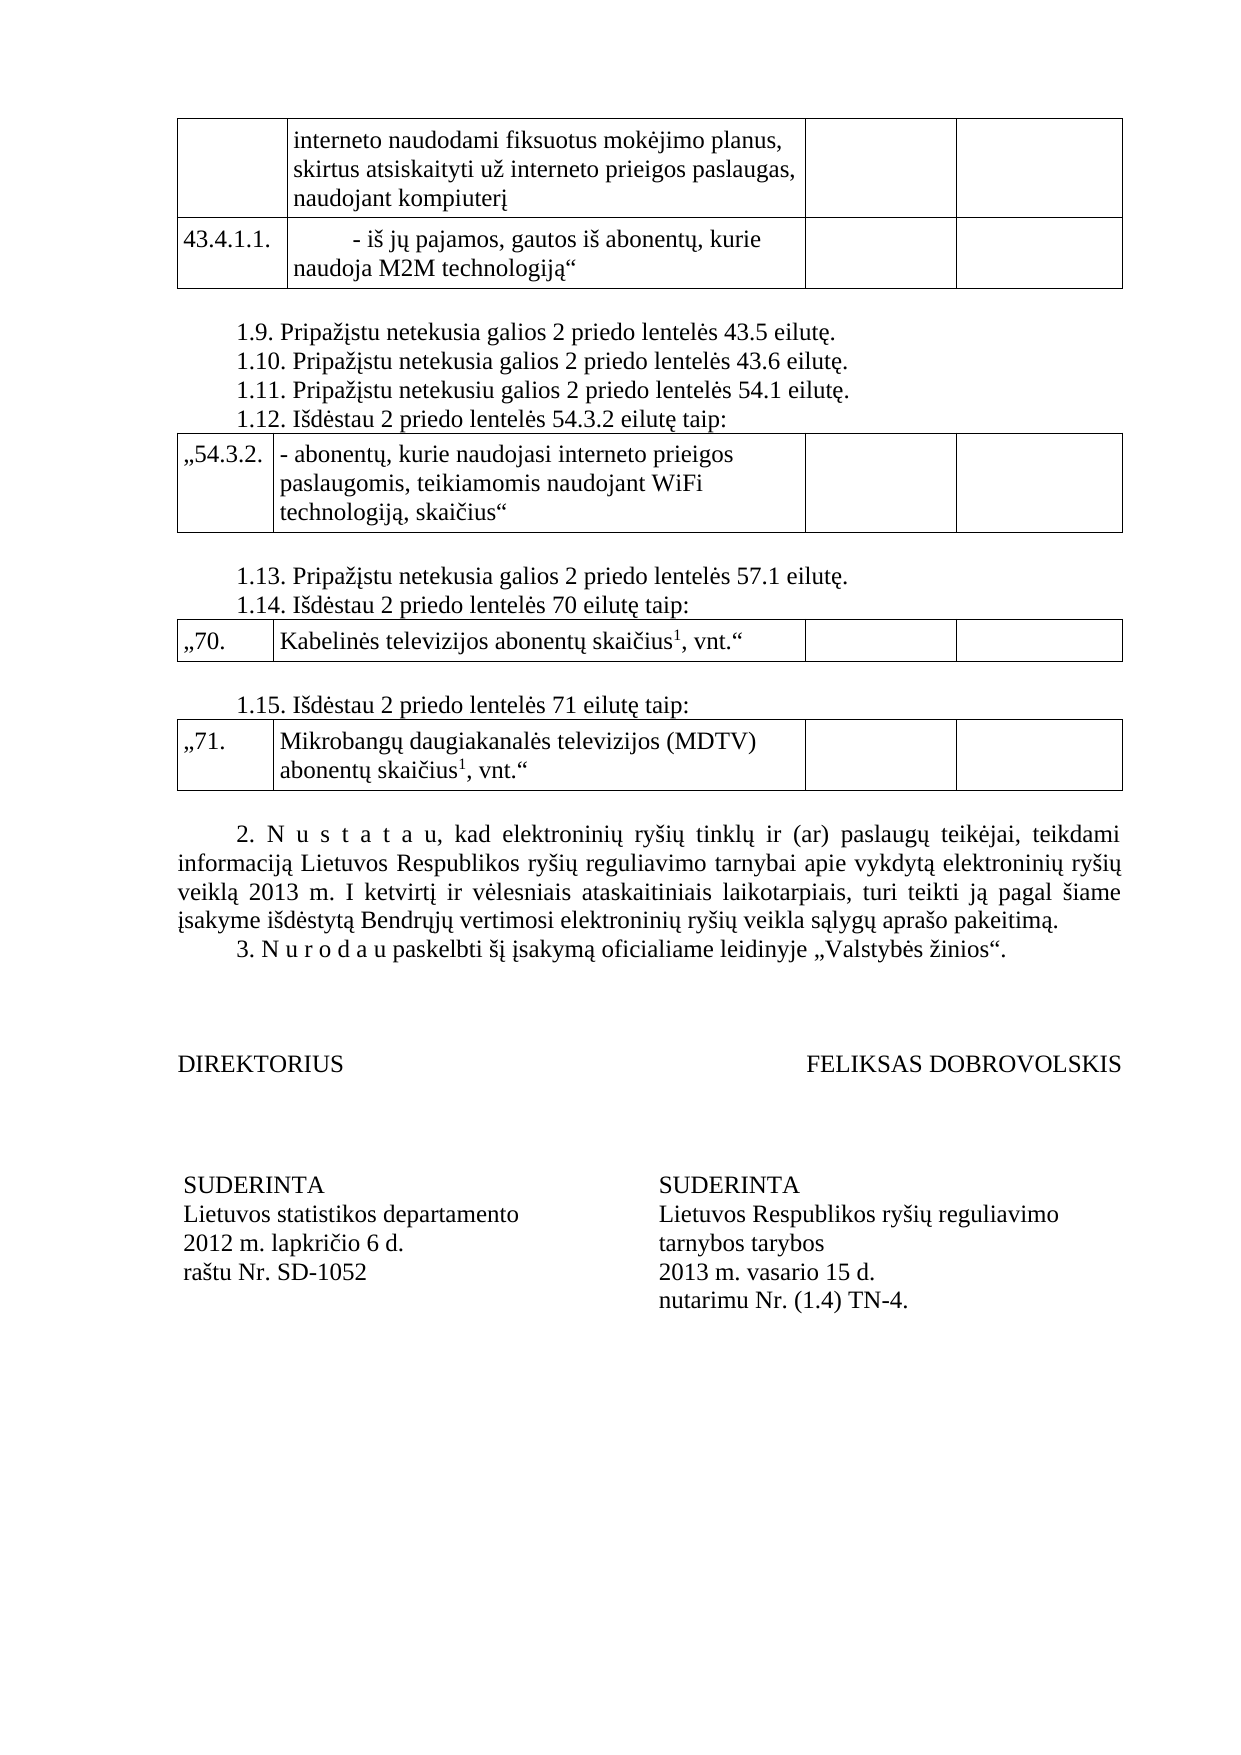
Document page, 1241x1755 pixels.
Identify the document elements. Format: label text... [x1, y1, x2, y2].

table_header Kabelinės televizijos abonentų skaičius1, vnt.“ [274, 620, 805, 661]
text 1.14. Išdėstau 2 priedo lentelės 70 eilutę taip: [177, 590, 1122, 619]
table_header [957, 620, 1122, 661]
text 1.12. Išdėstau 2 priedo lentelės 54.3.2 eilutę taip: [177, 404, 1122, 432]
table_header - abonentų, kurie naudojasi interneto prieigos paslaugomis, teikiamomis naudojant WiFi technologiją, skaičius“ [274, 434, 805, 532]
text 1.9. Pripažįstu netekusia galios 2 priedo lentelės 43.5 eilutę. [177, 317, 1122, 346]
table_header SUDERINTA Lietuvos statistikos departamento 2012 m. lapkričio 6 d. raštu Nr. SD-1052 [177, 1164, 653, 1320]
text 3. N u r o d a u paskelbti šį įsakymą oficialiame leidinyje „Valstybės žinios“. [177, 934, 1122, 963]
text 2. N u s t a t a u, kad elektroninių ryšių tinklų ir (ar) paslaugų teikėjai, teikdami informaciją Lietuvos Respublikos ryšių reguliavimo tarnybai apie vykdytą elektroninių ryšių veiklą 2013 m. I ketvirtį ir vėlesniais ataskaitiniais laikotarpiais, turi teikti ją pagal šiame įsakyme išdėstytą Bendrųjų vertimosi elektroninių ryšių veikla sąlygų aprašo pakeitimą. [177, 819, 1122, 934]
text 1.13. Pripažįstu netekusia galios 2 priedo lentelės 57.1 eilutę. [177, 561, 1122, 590]
table_header [957, 720, 1122, 789]
table_header SUDERINTA Lietuvos Respublikos ryšių reguliavimo tarnybos tarybos 2013 m. vasario 15 d. nutarimu Nr. (1.4) TN-4. [653, 1164, 1122, 1320]
text 1.11. Pripažįstu netekusiu galios 2 priedo lentelės 54.1 eilutę. [177, 375, 1122, 404]
table_header „70. [178, 620, 273, 661]
table_header [957, 434, 1122, 532]
table_cell [957, 119, 1122, 217]
table_header „54.3.2. [178, 434, 273, 532]
text 1.10. Pripažįstu netekusia galios 2 priedo lentelės 43.6 eilutę. [177, 346, 1122, 375]
table_header Mikrobangų daugiakanalės televizijos (MDTV) abonentų skaičius1, vnt.“ [274, 720, 805, 789]
table_cell [178, 119, 287, 217]
table_header [806, 620, 956, 661]
table_cell - iš jų pajamos, gautos iš abonentų, kurie naudoja M2M technologiją“ [288, 218, 805, 288]
table_cell interneto naudodami fiksuotus mokėjimo planus, skirtus atsiskaityti už interneto prieigos paslaugas, naudojant kompiuterį [288, 119, 805, 217]
table_cell [806, 218, 956, 288]
text 1.15. Išdėstau 2 priedo lentelės 71 eilutę taip: [177, 690, 1122, 719]
text Direktorius Feliksas Dobrovolskis [177, 1049, 1122, 1078]
table_header [806, 720, 956, 789]
table_cell [957, 218, 1122, 288]
table_cell [806, 119, 956, 217]
table_header „71. [178, 720, 273, 789]
table_cell 43.4.1.1. [178, 218, 287, 288]
table_header [806, 434, 956, 532]
